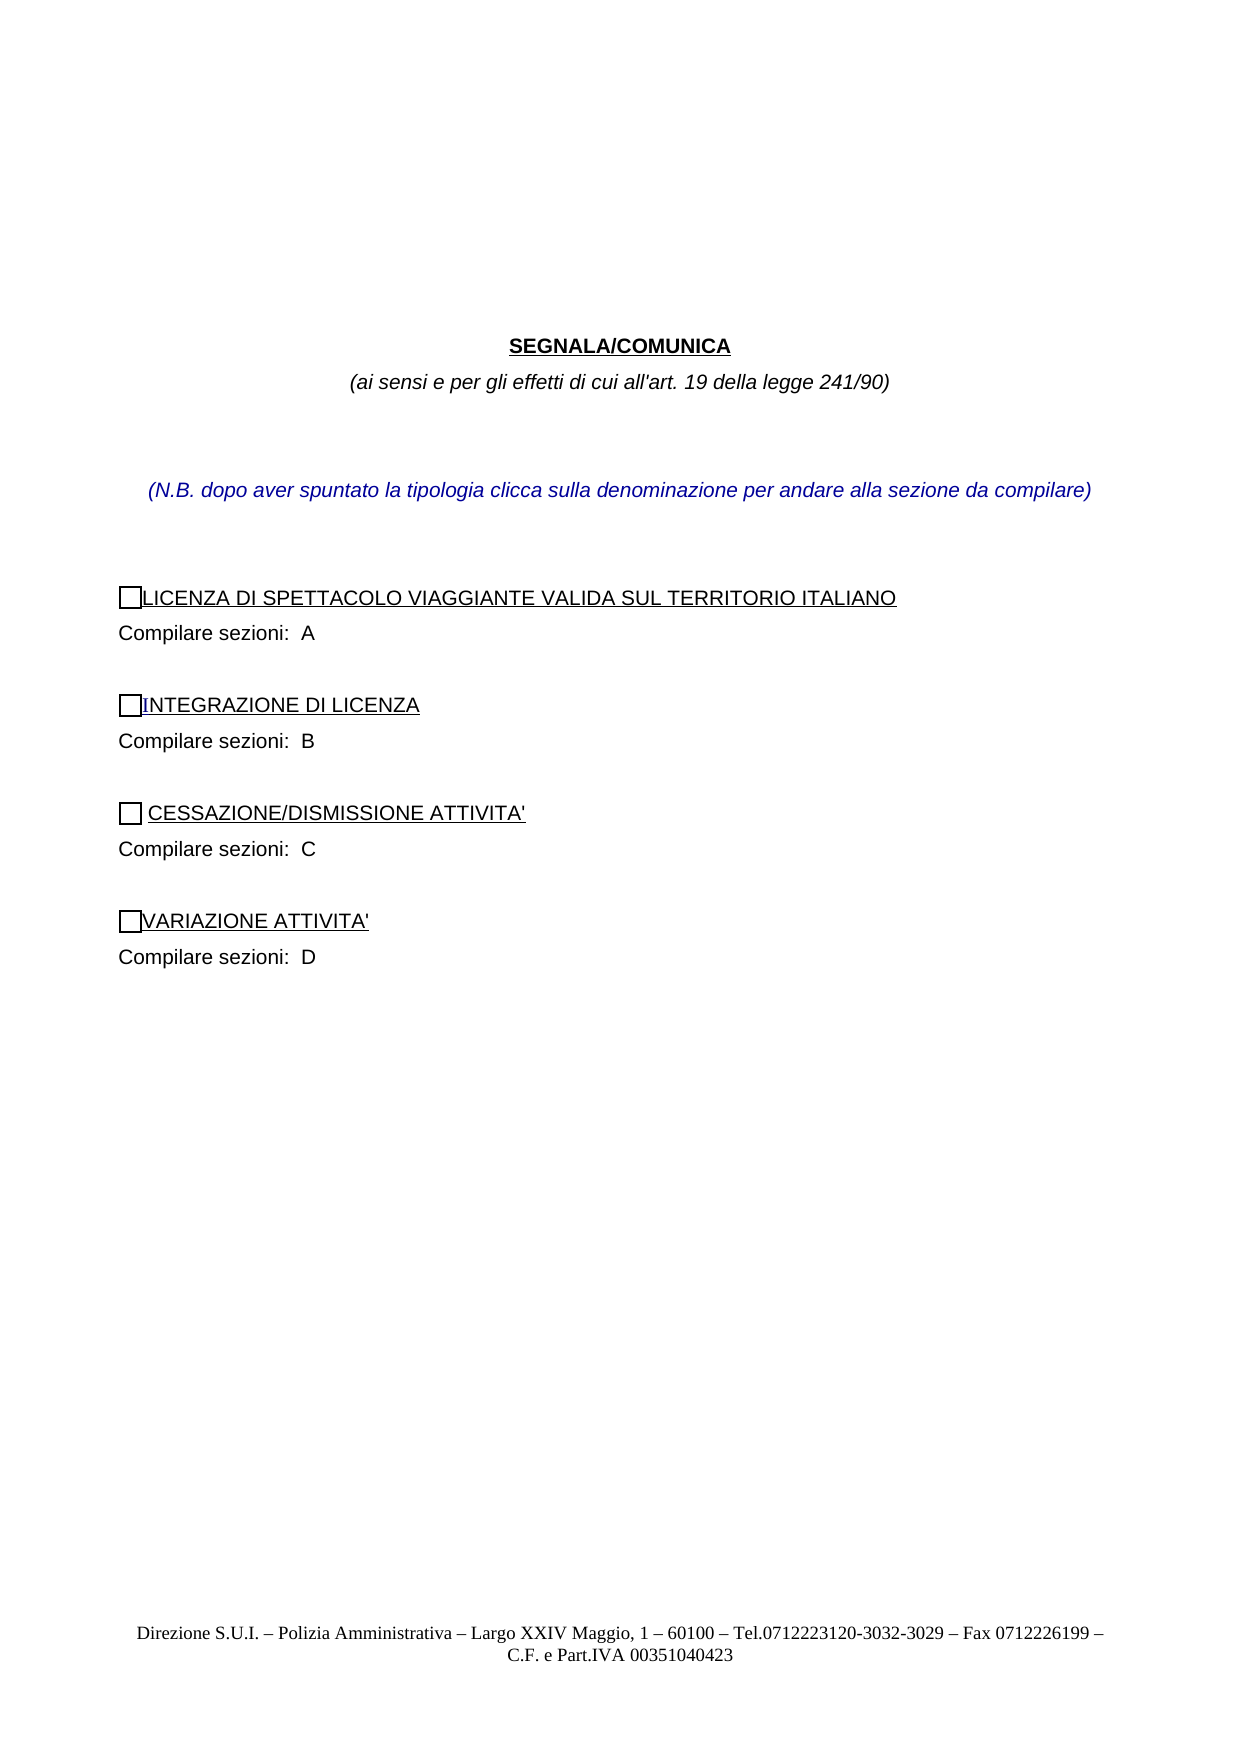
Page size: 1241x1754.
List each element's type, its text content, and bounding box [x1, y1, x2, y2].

text VARIAZIONE ATTIVITA' [142, 909, 1122, 933]
text Compilare sezioni: A [118, 621, 1122, 645]
text (N.B. dopo aver spuntato la tipologia clicca sulla denominazione per andare alla sezione da compilare) [118, 477, 1122, 501]
text LICENZA DI SPETTACOLO VIAGGIANTE VALIDA SUL TERRITORIO ITALIANO [142, 585, 1122, 609]
text INTEGRAZIONE DI LICENZA [142, 693, 1122, 717]
text Compilare sezioni: B [118, 729, 1122, 753]
text CESSAZIONE/DISMISSIONE ATTIVITA' [142, 801, 1122, 825]
text Compilare sezioni: D [118, 945, 1122, 969]
text (ai sensi e per gli effetti di cui all'art. 19 della legge 241/90) [118, 370, 1122, 394]
text SEGNALA/COMUNICA [118, 334, 1122, 358]
text Compilare sezioni: C [118, 837, 1122, 861]
